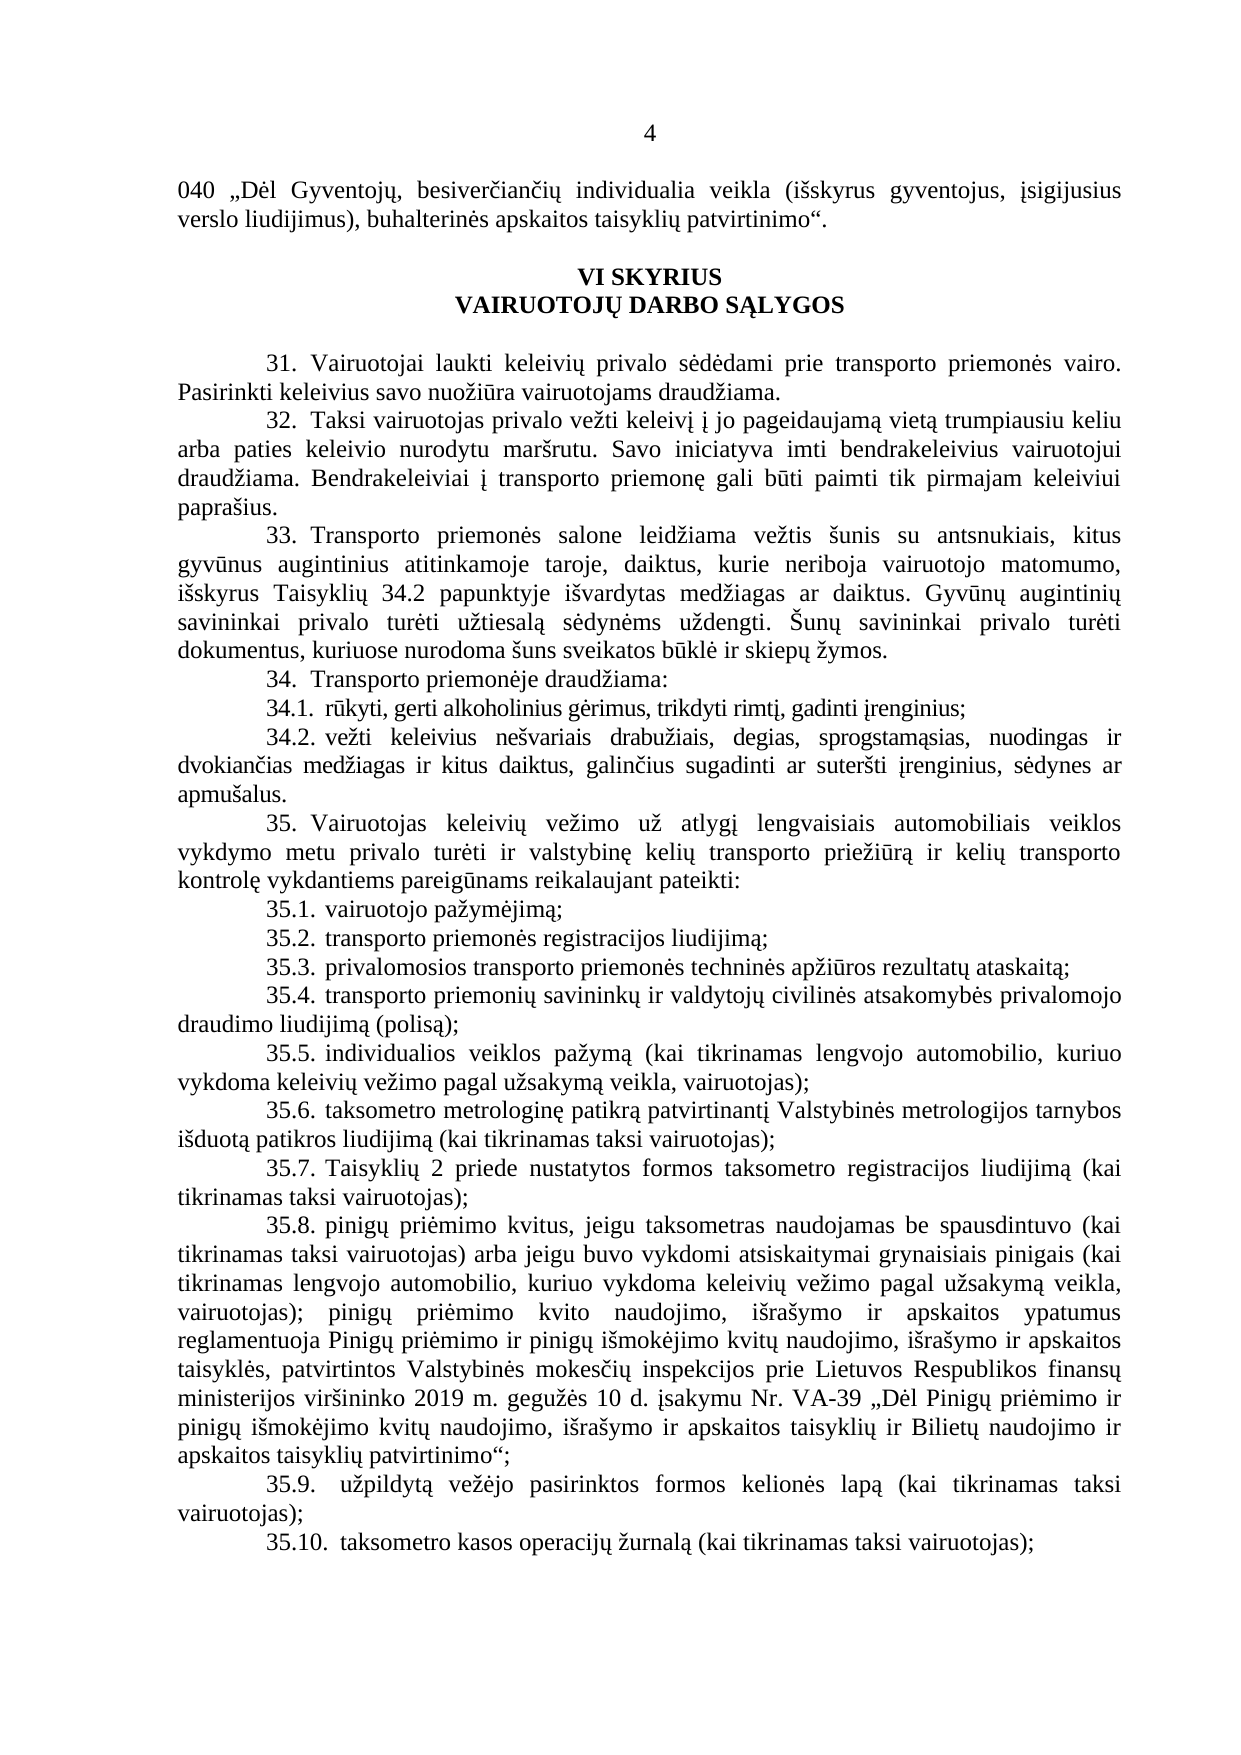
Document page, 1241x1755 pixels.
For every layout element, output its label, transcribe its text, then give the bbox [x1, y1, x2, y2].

text 35.4. transporto priemonių savininkų ir valdytojų civilinės atsakomybės privalomojo draudimo liudijimą (polisą); [177, 981, 1122, 1038]
text 35.3. privalomosios transporto priemonės techninės apžiūros rezultatų ataskaitą; [177, 952, 1122, 981]
text 35.7. Taisyklių 2 priede nustatytos formos taksometro registracijos liudijimą (kai tikrinamas taksi vairuotojas); [177, 1153, 1122, 1211]
text 34. Transporto priemonėje draudžiama: [177, 664, 1122, 693]
text 35.6. taksometro metrologinę patikrą patvirtinantį Valstybinės metrologijos tarnybos išduotą patikros liudijimą (kai tikrinamas taksi vairuotojas); [177, 1096, 1122, 1153]
text 040 „Dėl Gyventojų, besiverčiančių individualia veikla (išskyrus gyventojus, įsigijusius verslo liudijimus), buhalterinės apskaitos taisyklių patvirtinimo“. [177, 176, 1122, 233]
text 34.1. rūkyti, gerti alkoholinius gėrimus, trikdyti rimtį, gadinti įrenginius; [177, 693, 1122, 722]
text 35.9. užpildytą vežėjo pasirinktos formos kelionės lapą (kai tikrinamas taksi vairuotojas); [177, 1469, 1122, 1527]
text 34.2. vežti keleivius nešvariais drabužiais, degias, sprogstamąsias, nuodingas ir dvokiančias medžiagas ir kitus daiktus, galinčius sugadinti ar suteršti įrenginius, sėdynes ar apmušalus. [177, 722, 1122, 808]
text 33. Transporto priemonės salone leidžiama vežtis šunis su antsnukiais, kitus gyvūnus augintinius atitinkamoje taroje, daiktus, kurie neriboja vairuotojo matomumo, išskyrus Taisyklių 34.2 papunktyje išvardytas medžiagas ar daiktus. Gyvūnų augintinių savininkai privalo turėti užtiesalą sėdynėms uždengti. Šunų savininkai privalo turėti dokumentus, kuriuose nurodoma šuns sveikatos būklė ir skiepų žymos. [177, 521, 1122, 664]
text 31. Vairuotojai laukti keleivių privalo sėdėdami prie transporto priemonės vairo. Pasirinkti keleivius savo nuožiūra vairuotojams draudžiama. [177, 348, 1122, 406]
text 35.10. taksometro kasos operacijų žurnalą (kai tikrinamas taksi vairuotojas); [177, 1527, 1122, 1556]
text 35.2. transporto priemonės registracijos liudijimą; [177, 923, 1122, 952]
text 35.5. individualios veiklos pažymą (kai tikrinamas lengvojo automobilio, kuriuo vykdoma keleivių vežimo pagal užsakymą veikla, vairuotojas); [177, 1038, 1122, 1096]
text 32. Taksi vairuotojas privalo vežti keleivį į jo pageidaujamą vietą trumpiausiu keliu arba paties keleivio nurodytu maršrutu. Savo iniciatyva imti bendrakeleivius vairuotojui draudžiama. Bendrakeleiviai į transporto priemonę gali būti paimti tik pirmajam keleiviui paprašius. [177, 406, 1122, 521]
text VI SKYRIUS [177, 262, 1122, 291]
text 35. Vairuotojas keleivių vežimo už atlygį lengvaisiais automobiliais veiklos vykdymo metu privalo turėti ir valstybinę kelių transporto priežiūrą ir kelių transporto kontrolę vykdantiems pareigūnams reikalaujant pateikti: [177, 808, 1122, 894]
text 35.8. pinigų priėmimo kvitus, jeigu taksometras naudojamas be spausdintuvo (kai tikrinamas taksi vairuotojas) arba jeigu buvo vykdomi atsiskaitymai grynaisiais pinigais (kai tikrinamas lengvojo automobilio, kuriuo vykdoma keleivių vežimo pagal užsakymą veikla, vairuotojas); pinigų priėmimo kvito naudojimo, išrašymo ir apskaitos ypatumus reglamentuoja Pinigų priėmimo ir pinigų išmokėjimo kvitų naudojimo, išrašymo ir apskaitos taisyklės, patvirtintos Valstybinės mokesčių inspekcijos prie Lietuvos Respublikos finansų ministerijos viršininko 2019 m. gegužės 10 d. įsakymu Nr. VA-39 „Dėl Pinigų priėmimo ir pinigų išmokėjimo kvitų naudojimo, išrašymo ir apskaitos taisyklių ir Bilietų naudojimo ir apskaitos taisyklių patvirtinimo“; [177, 1211, 1122, 1469]
text Vairuotojų DARBO SĄLYGOS [177, 291, 1122, 319]
text 35.1. vairuotojo pažymėjimą; [177, 894, 1122, 923]
